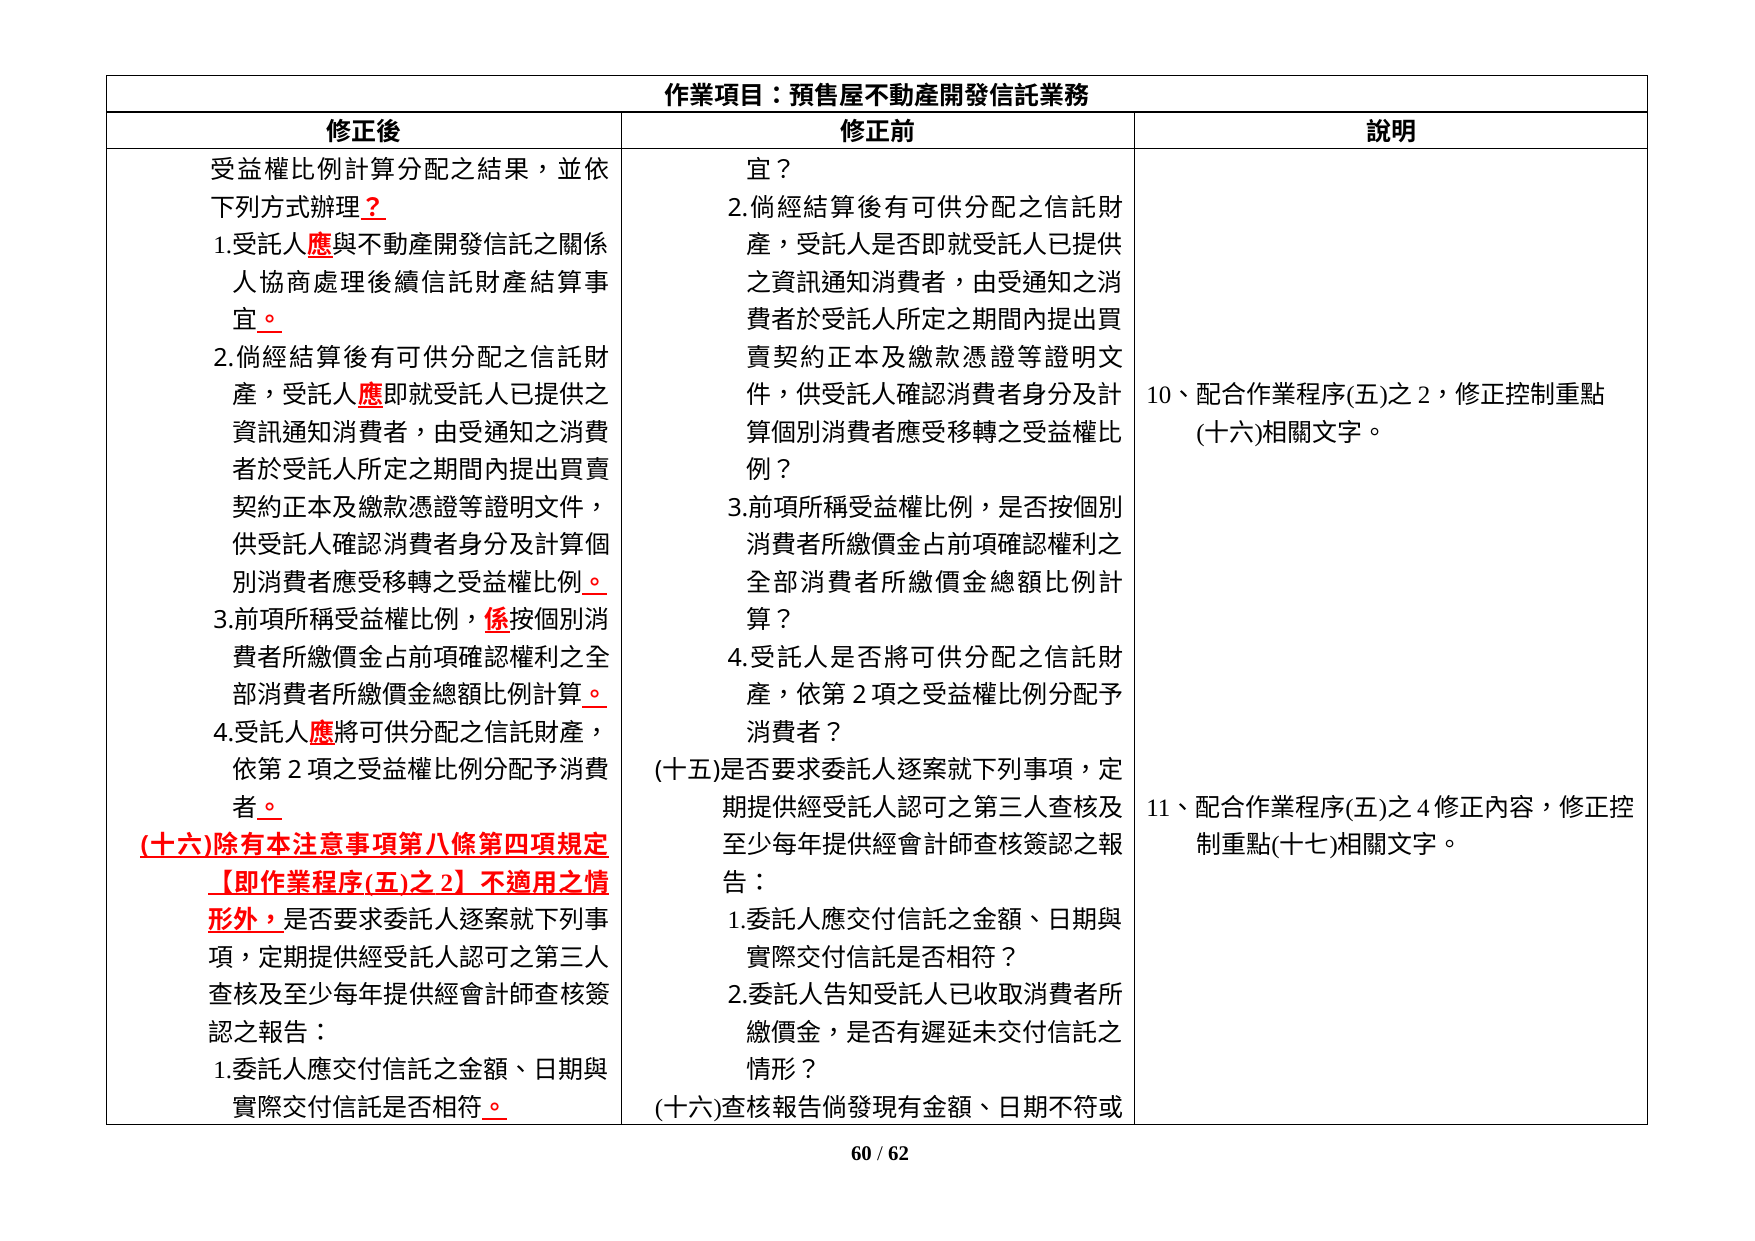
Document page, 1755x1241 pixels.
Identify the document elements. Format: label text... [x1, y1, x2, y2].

table_cell 修正後 [107, 113, 621, 148]
table_cell 說明 [1135, 113, 1647, 148]
table_cell 配合作業程序(二)之1(3)修正內容，增訂控制重點(二)之1(3)。 配合作業程序(二)之2修正內容，修正控制重點(二)之2相關文字。 配合作業程序(二)之5(7)E修正內容，增訂控制重點(二)之5(7)E，其後序號依序調整。 配合作業程序(三)之3修正內容，增訂控制重點(五)後段文字。 配合作業程序(四)之1修正內容，修正控制重點(七)相關文字。 配合作業程序(四)之3修正內容，增訂控制重點(八)，其後項次依序調整。 為體例一致，酌修控制重點(十三)部分文字。 配合作業程序(四)之9修正內容，修正控制重點(十四)相關文字。 為體例一致，酌修控制重點(十五)部分文字。 配合作業程序(五)之2，修正控制重點(十六)相關文字。 配合作業程序(五)之4修正內容，修正控制重點(十七)相關文字。 配合作業程序(五)之5修正內容，修正控制重點(十八)相關文字。 [1135, 149, 1647, 1124]
table_cell 修正前 [622, 113, 1134, 148]
table_cell 受益權比例計算分配之結果，並依下列方式辦理？ 1.受託人應與不動產開發信託之關係人協商處理後續信託財產結算事宜。 2.倘經結算後有可供分配之信託財產，受託人應即就受託人已提供之資訊通知消費者，由受通知之消費者於受託人所定之期間內提出買賣契約正本及繳款憑證等證明文件，供受託人確認消費者身分及計算個別消費者應受移轉之受益權比例。 3.前項所稱受益權比例，係按個別消費者所繳價金占前項確認權利之全部消費者所繳價金總額比例計算。 4.受託人應將可供分配之信託財產，依第2項之受益權比例分配予消費者。 (十六)除有本注意事項第八條第四項規定【即作業程序(五)之2】不適用之情形外，是否要求委託人逐案就下列事項，定期提供經受託人認可之第三人查核及至少每年提供經會計師查核簽認之報告： 1.委託人應交付信託之金額、日期與實際交付信託是否相符。 [107, 149, 621, 1124]
table_header 作業項目：預售屋不動產開發信託業務 [107, 76, 1647, 111]
table_cell 宜？ 2.倘經結算後有可供分配之信託財產，受託人是否即就受託人已提供之資訊通知消費者，由受通知之消費者於受託人所定之期間內提出買賣契約正本及繳款憑證等證明文件，供受託人確認消費者身分及計算個別消費者應受移轉之受益權比例？ 3.前項所稱受益權比例，是否按個別消費者所繳價金占前項確認權利之全部消費者所繳價金總額比例計算？ 4.受託人是否將可供分配之信託財產，依第2項之受益權比例分配予消費者？ (十五)是否要求委託人逐案就下列事項，定期提供經受託人認可之第三人查核及至少每年提供經會計師查核簽認之報告： 1.委託人應交付信託之金額、日期與實際交付信託是否相符？ 2.委託人告知受託人已收取消費者所繳價金，是否有遲延未交付信託之情形？ (十六)查核報告倘發現有金額、日期不符或 [622, 149, 1134, 1124]
